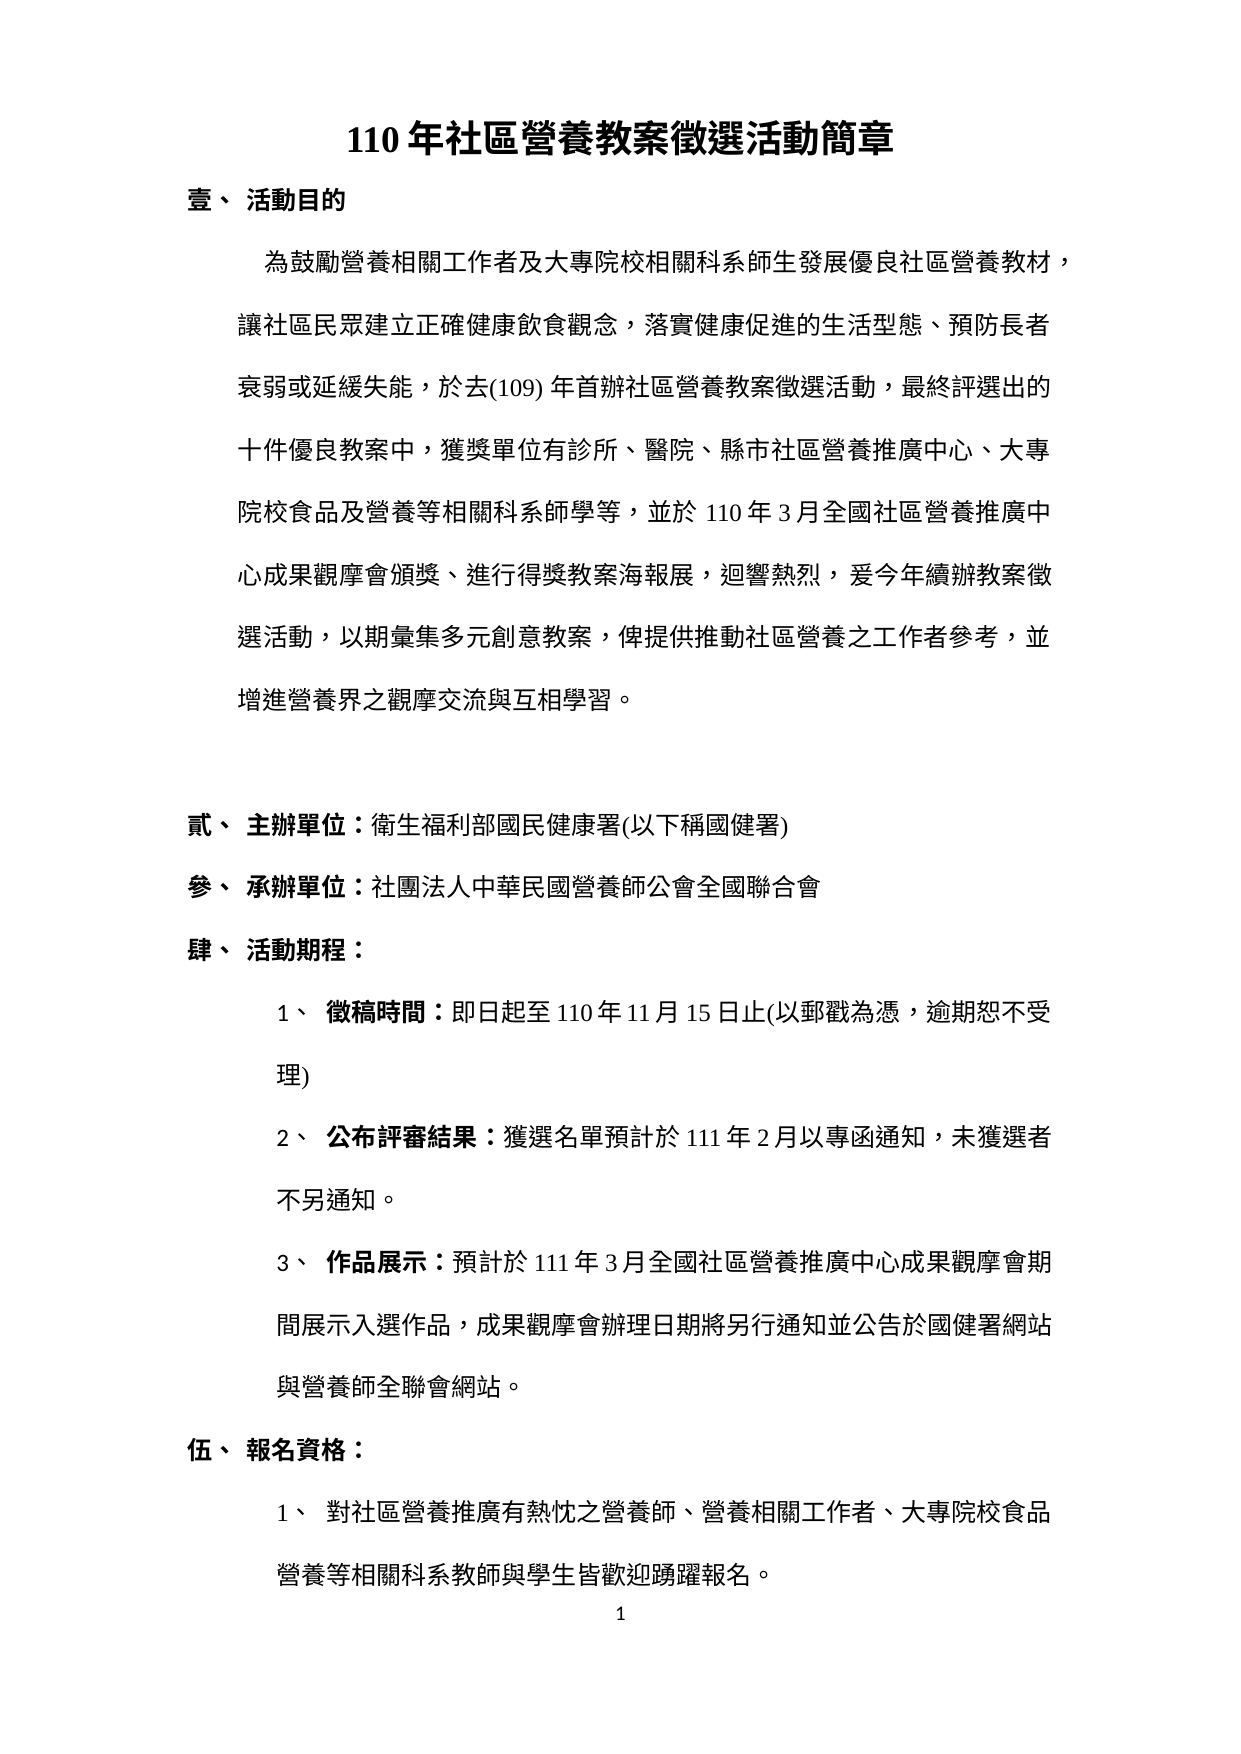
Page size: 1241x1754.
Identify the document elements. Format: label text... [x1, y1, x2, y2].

list 主辦單位：衛生福利部國民健康署(以下稱國健署) [187, 782, 1053, 844]
list 承辦單位：社團法人中華民國營養師公會全國聯合會 [187, 844, 1053, 907]
list 活動期程： [187, 907, 1053, 969]
text 為鼓勵營養相關工作者及大專院校相關科系師生發展優良社區營養教材，讓社區民眾建立正確健康飲食觀念，落實健康促進的生活型態、預防長者衰弱或延緩失能，於去(109) 年首辦社區營養教案徵選活動，最終評選出的十件優良教案中，獲獎單位有診所、醫院、縣市社區營養推廣中心、大專院校食品及營養等相關科系師學等，並於110年3月全國社區營養推廣中心成果觀摩會頒獎、進行得獎教案海報展，迴響熱烈，爰今年續辦教案徵選活動，以期彙集多元創意教案，俾提供推動社區營養之工作者參考，並增進營養界之觀摩交流與互相學習。 [237, 219, 1053, 719]
list 徵稿時間：即日起至110年 11月15日止(以郵戳為憑，逾期恕不受理) [276, 969, 1053, 1094]
list 對社區營養推廣有熱忱之營養師、營養相關工作者、大專院校食品營養等相關科系教師與學生皆歡迎踴躍報名。 [276, 1469, 1053, 1594]
list 公布評審結果：獲選名單預計於111年2月以專函通知，未獲選者不另通知。 [276, 1094, 1053, 1219]
list 報名資格： [187, 1407, 1053, 1469]
list 活動目的 [187, 157, 1053, 219]
list 作品展示：預計於111年3月全國社區營養推廣中心成果觀摩會期間展示入選作品，成果觀摩會辦理日期將另行通知並公告於國健署網站與營養師全聯會網站。 [276, 1219, 1053, 1407]
text 110年社區營養教案徵選活動簡章 [187, 94, 1053, 157]
